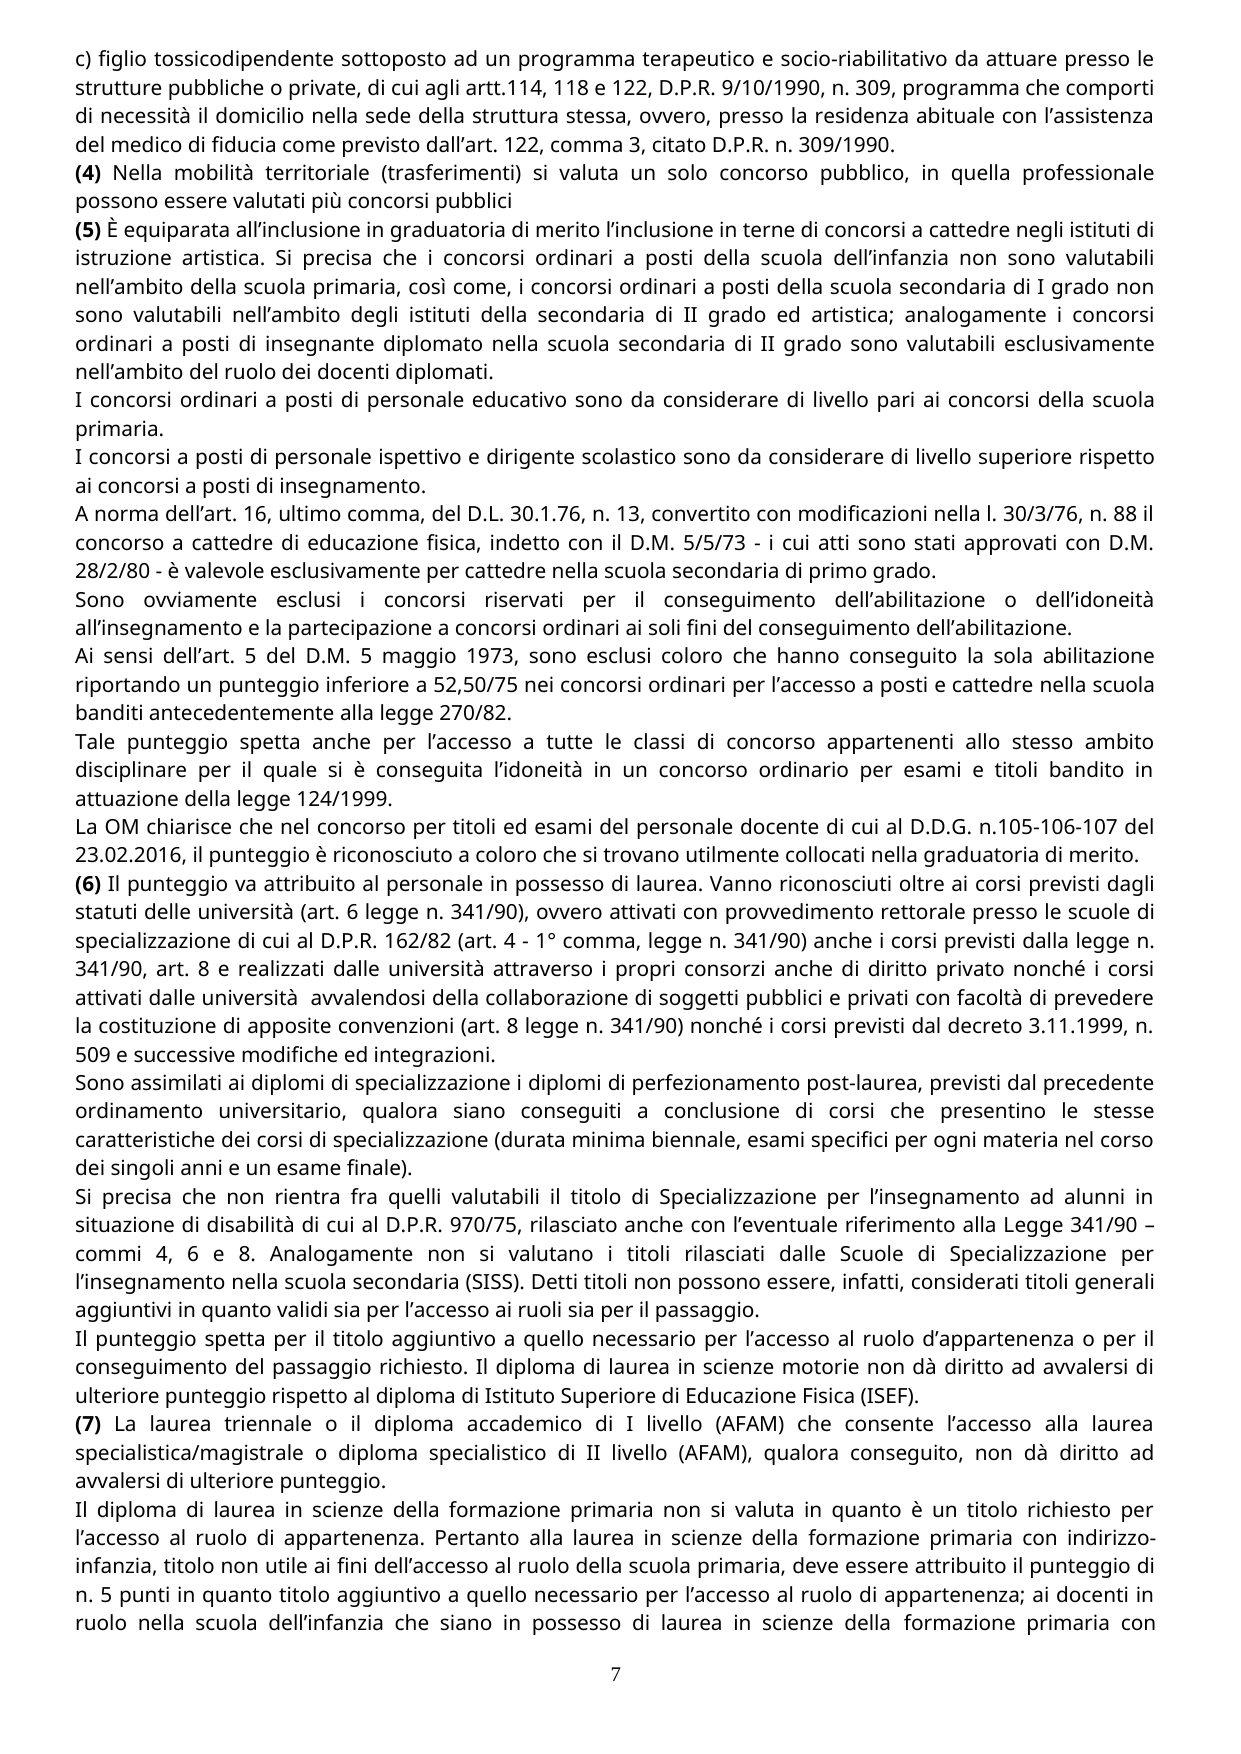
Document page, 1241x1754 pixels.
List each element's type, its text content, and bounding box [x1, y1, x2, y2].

text I concorsi a posti di personale ispettivo e dirigente scolastico sono da considerare di livello superiore rispetto ai concorsi a posti di insegnamento. [75, 442, 1156, 499]
text Il diploma di laurea in scienze della formazione primaria non si valuta in quanto è un titolo richiesto per l’accesso al ruolo di appartenenza. Pertanto alla laurea in scienze della formazione primaria con indirizzo-infanzia, titolo non utile ai fini dell’accesso al ruolo della scuola primaria, deve essere attribuito il punteggio di n. 5 punti in quanto titolo aggiuntivo a quello necessario per l’accesso al ruolo di appartenenza; ai docenti in ruolo nella scuola dell’infanzia che siano in possesso di laurea in scienze della formazione primaria con [75, 1495, 1156, 1637]
text (6) Il punteggio va attribuito al personale in possesso di laurea. Vanno riconosciuti oltre ai corsi previsti dagli statuti delle università (art. 6 legge n. 341/90), ovvero attivati con provvedimento rettorale presso le scuole di specializzazione di cui al D.P.R. 162/82 (art. 4 - 1° comma, legge n. 341/90) anche i corsi previsti dalla legge n. 341/90, art. 8 e realizzati dalle università attraverso i propri consorzi anche di diritto privato nonché i corsi attivati dalle università avvalendosi della collaborazione di soggetti pubblici e privati con facoltà di prevedere la costituzione di apposite convenzioni (art. 8 legge n. 341/90) nonché i corsi previsti dal decreto 3.11.1999, n. 509 e successive modifiche ed integrazioni. [75, 869, 1156, 1068]
text Il punteggio spetta per il titolo aggiuntivo a quello necessario per l’accesso al ruolo d’appartenenza o per il conseguimento del passaggio richiesto. Il diploma di laurea in scienze motorie non dà diritto ad avvalersi di ulteriore punteggio rispetto al diploma di Istituto Superiore di Educazione Fisica (ISEF). [75, 1324, 1156, 1409]
text (5) È equiparata all’inclusione in graduatoria di merito l’inclusione in terne di concorsi a cattedre negli istituti di istruzione artistica. Si precisa che i concorsi ordinari a posti della scuola dell’infanzia non sono valutabili nell’ambito della scuola primaria, così come, i concorsi ordinari a posti della scuola secondaria di I grado non sono valutabili nell’ambito degli istituti della secondaria di II grado ed artistica; analogamente i concorsi ordinari a posti di insegnante diplomato nella scuola secondaria di II grado sono valutabili esclusivamente nell’ambito del ruolo dei docenti diplomati. [75, 215, 1156, 386]
text Sono ovviamente esclusi i concorsi riservati per il conseguimento dell’abilitazione o dell’idoneità all’insegnamento e la partecipazione a concorsi ordinari ai soli fini del conseguimento dell’abilitazione. [75, 585, 1156, 642]
text Sono assimilati ai diplomi di specializzazione i diplomi di perfezionamento post-laurea, previsti dal precedente ordinamento universitario, qualora siano conseguiti a conclusione di corsi che presentino le stesse caratteristiche dei corsi di specializzazione (durata minima biennale, esami specifici per ogni materia nel corso dei singoli anni e un esame finale). [75, 1068, 1156, 1182]
text Tale punteggio spetta anche per l’accesso a tutte le classi di concorso appartenenti allo stesso ambito disciplinare per il quale si è conseguita l’idoneità in un concorso ordinario per esami e titoli bandito in attuazione della legge 124/1999. [75, 727, 1156, 812]
text Si precisa che non rientra fra quelli valutabili il titolo di Specializzazione per l’insegnamento ad alunni in situazione di disabilità di cui al D.P.R. 970/75, rilasciato anche con l’eventuale riferimento alla Legge 341/90 – commi 4, 6 e 8. Analogamente non si valutano i titoli rilasciati dalle Scuole di Specializzazione per l’insegnamento nella scuola secondaria (SISS). Detti titoli non possono essere, infatti, considerati titoli generali aggiuntivi in quanto validi sia per l’accesso ai ruoli sia per il passaggio. [75, 1182, 1156, 1324]
text (4) Nella mobilità territoriale (trasferimenti) si valuta un solo concorso pubblico, in quella professionale possono essere valutati più concorsi pubblici [75, 158, 1156, 215]
text Ai sensi dell’art. 5 del D.M. 5 maggio 1973, sono esclusi coloro che hanno conseguito la sola abilitazione riportando un punteggio inferiore a 52,50/75 nei concorsi ordinari per l’accesso a posti e cattedre nella scuola banditi antecedentemente alla legge 270/82. [75, 642, 1156, 727]
text La OM chiarisce che nel concorso per titoli ed esami del personale docente di cui al D.D.G. n.105-106-107 del 23.02.2016, il punteggio è riconosciuto a coloro che si trovano utilmente collocati nella graduatoria di merito. [75, 812, 1156, 869]
text I concorsi ordinari a posti di personale educativo sono da considerare di livello pari ai concorsi della scuola primaria. [75, 386, 1156, 442]
text (7) La laurea triennale o il diploma accademico di I livello (AFAM) che consente l’accesso alla laurea specialistica/magistrale o diploma specialistico di II livello (AFAM), qualora conseguito, non dà diritto ad avvalersi di ulteriore punteggio. [75, 1409, 1156, 1495]
text c) figlio tossicodipendente sottoposto ad un programma terapeutico e socio-riabilitativo da attuare presso le strutture pubbliche o private, di cui agli artt.114, 118 e 122, D.P.R. 9/10/1990, n. 309, programma che comporti di necessità il domicilio nella sede della struttura stessa, ovvero, presso la residenza abituale con l’assistenza del medico di fiducia come previsto dall’art. 122, comma 3, citato D.P.R. n. 309/1990. [75, 44, 1156, 158]
text A norma dell’art. 16, ultimo comma, del D.L. 30.1.76, n. 13, convertito con modificazioni nella l. 30/3/76, n. 88 il concorso a cattedre di educazione fisica, indetto con il D.M. 5/5/73 - i cui atti sono stati approvati con D.M. 28/2/80 - è valevole esclusivamente per cattedre nella scuola secondaria di primo grado. [75, 499, 1156, 585]
